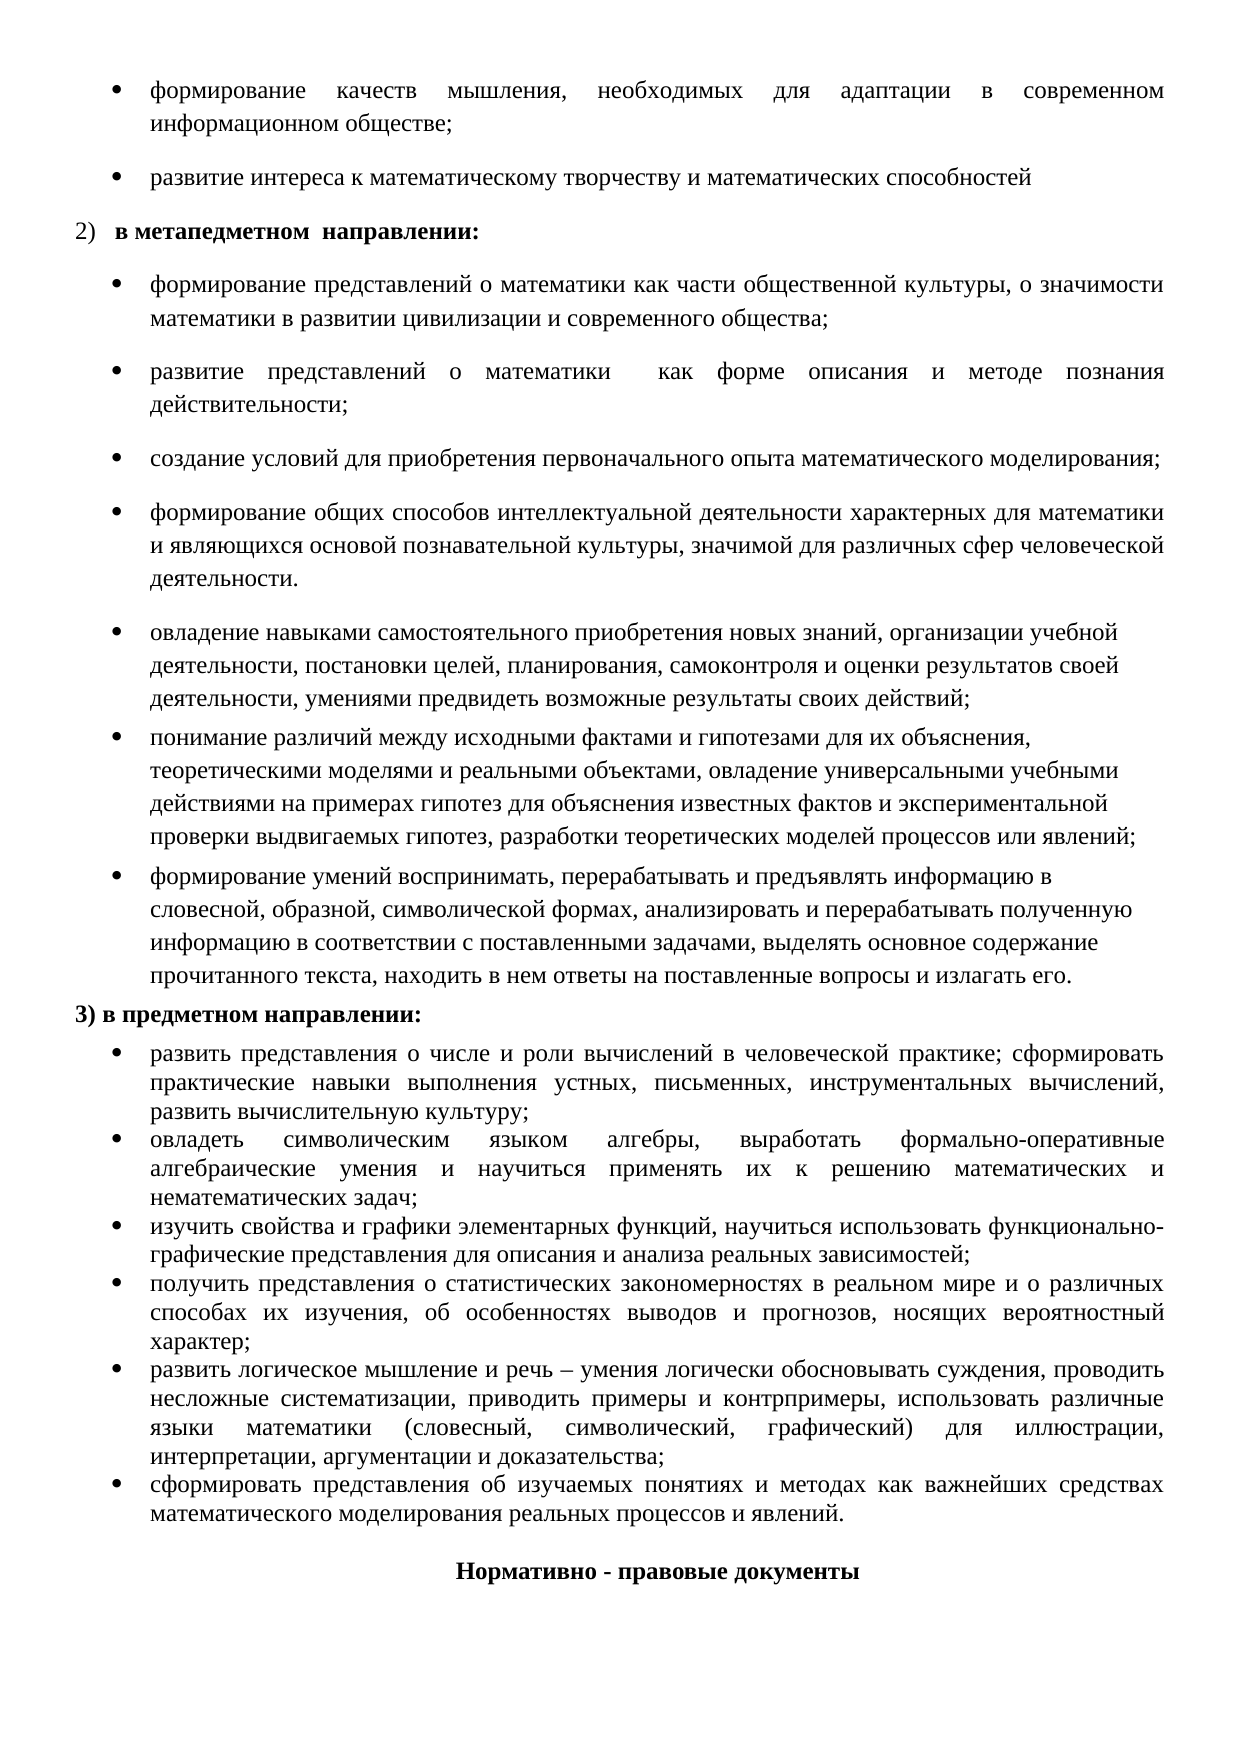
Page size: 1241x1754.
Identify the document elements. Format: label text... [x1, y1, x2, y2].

list развить представления о числе и роли вычислений в человеческой практике; сформировать практические навыки выполнения устных, письменных, инструментальных вычислений, развить вычислительную культуру; [112, 1038, 1165, 1124]
list формирование общих способов интеллектуальной деятельности характерных для математики и являющихся основой познавательной культуры, значимой для различных сфер человеческой деятельности. [112, 497, 1165, 592]
text 3) в предметном направлении: [75, 999, 1165, 1028]
list овладеть символическим языком алгебры, выработать формально-оперативные алгебраические умения и научиться применять их к решению математических и нематематических задач; [112, 1124, 1165, 1211]
list овладение навыками самостоятельного приобретения новых знаний, организации учебной деятельности, постановки целей, планирования, самоконтроля и оценки результатов своей деятельности, умениями предвидеть возможные результаты своих действий; [112, 617, 1165, 712]
list изучить свойства и графики элементарных функций, научиться использовать функционально-графические представления для описания и анализа реальных зависимостей; [112, 1211, 1165, 1268]
list развитие интереса к математическому творчеству и математических способностей [112, 162, 1165, 191]
list формирование представлений о математики как части общественной культуры, о значимости математики в развитии цивилизации и современного общества; [112, 269, 1165, 331]
list формирование качеств мышления, необходимых для адаптации в современном информационном обществе; [112, 75, 1165, 137]
text 2) в метапедметном направлении: [75, 216, 1165, 244]
list понимание различий между исходными фактами и гипотезами для их объяснения, теоретическими моделями и реальными объектами, овладение универсальными учебными действиями на примерах гипотез для объяснения известных фактов и экспериментальной проверки выдвигаемых гипотез, разработки теоретических моделей процессов или явлений; [112, 722, 1165, 850]
list развить логическое мышление и речь – умения логически обосновывать суждения, проводить несложные систематизации, приводить примеры и контрпримеры, использовать различные языки математики (словесный, символический, графический) для иллюстрации, интерпретации, аргументации и доказательства; [112, 1354, 1165, 1469]
list получить представления о статистических закономерностях в реальном мире и о различных способах их изучения, об особенностях выводов и прогнозов, носящих вероятностный характер; [112, 1268, 1165, 1354]
list создание условий для приобретения первоначального опыта математического моделирования; [112, 443, 1165, 472]
list формирование умений воспринимать, перерабатывать и предъявлять информацию в словесной, образной, символической формах, анализировать и перерабатывать полученную информацию в соответствии с поставленными задачами, выделять основное содержание прочитанного текста, находить в нем ответы на поставленные вопросы и излагать его. [112, 861, 1165, 988]
list развитие представлений о математики как форме описания и методе познания действительности; [112, 356, 1165, 418]
text Нормативно - правовые документы [150, 1556, 1165, 1584]
list сформировать представления об изучаемых понятиях и методах как важнейших средствах математического моделирования реальных процессов и явлений. [112, 1469, 1165, 1527]
